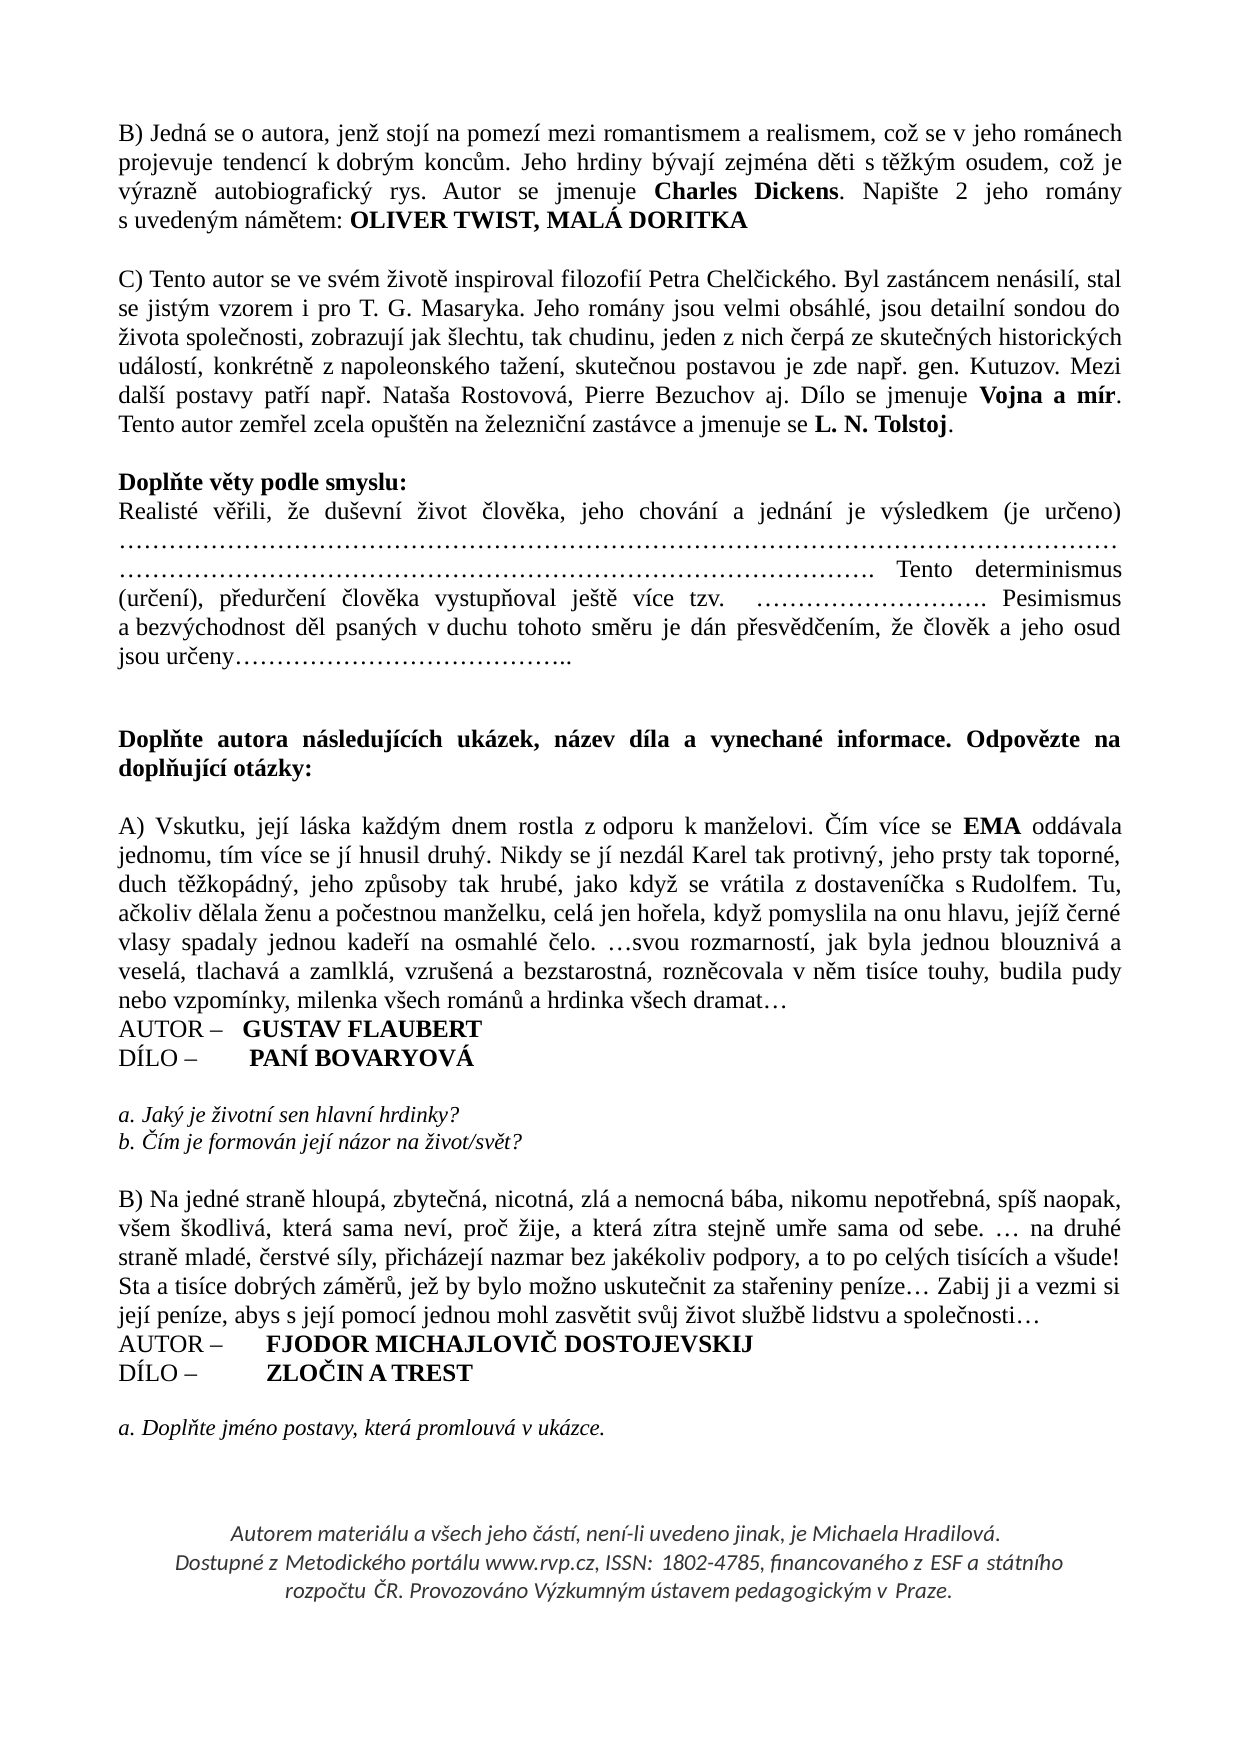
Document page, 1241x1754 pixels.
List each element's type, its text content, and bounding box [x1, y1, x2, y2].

text Realisté věřili, že duševní život člověka, jeho chování a jednání je výsledkem (je určeno) …………………………………………………………………………………………………………………………………………………………………………………………. Tento determinismus (určení), předurčení člověka vystupňoval ještě více tzv. ………………………. Pesimismus a bezvýchodnost děl psaných v duchu tohoto směru je dán přesvědčením, že člověk a jeho osud jsou určeny………………………………….. [118, 496, 1122, 670]
text AUTOR – GUSTAV FLAUBERT [118, 1014, 1122, 1043]
text Doplňte autora následujících ukázek, název díla a vynechané informace. Odpovězte na doplňující otázky: [118, 723, 1122, 782]
text Doplňte věty podle smyslu: [118, 467, 1122, 496]
text C) Tento autor se ve svém životě inspiroval filozofií Petra Chelčického. Byl zastáncem nenásilí, stal se jistým vzorem i pro T. G. Masaryka. Jeho romány jsou velmi obsáhlé, jsou detailní sondou do života společnosti, zobrazují jak šlechtu, tak chudinu, jeden z nich čerpá ze skutečných historických událostí, konkrétně z napoleonského tažení, skutečnou postavou je zde např. gen. Kutuzov. Mezi další postavy patří např. Nataša Rostovová, Pierre Bezuchov aj. Dílo se jmenuje Vojna a mír. Tento autor zemřel zcela opuštěn na železniční zastávce a jmenuje se L. N. Tolstoj. [118, 263, 1122, 438]
text b. Čím je formován její názor na život/svět? [118, 1128, 1122, 1154]
text A) Vskutku, její láska každým dnem rostla z odporu k manželovi. Čím více se EMA oddávala jednomu, tím více se jí hnusil druhý. Nikdy se jí nezdál Karel tak protivný, jeho prsty tak toporné, duch těžkopádný, jeho způsoby tak hrubé, jako když se vrátila z dostaveníčka s Rudolfem. Tu, ačkoliv dělala ženu a počestnou manželku, celá jen hořela, když pomyslila na onu hlavu, jejíž černé vlasy spadaly jednou kadeří na osmahlé čelo. …svou rozmarností, jak byla jednou blouznivá a veselá, tlachavá a zamlklá, vzrušená a bezstarostná, rozněcovala v něm tisíce touhy, budila pudy nebo vzpomínky, milenka všech románů a hrdinka všech dramat… [118, 811, 1122, 1014]
text B) Jedná se o autora, jenž stojí na pomezí mezi romantismem a realismem, což se v jeho románech projevuje tendencí k dobrým koncům. Jeho hrdiny bývají zejména děti s těžkým osudem, což je výrazně autobiografický rys. Autor se jmenuje Charles Dickens. Napište 2 jeho romány s uvedeným námětem: OLIVER TWIST, MALÁ DORITKA [118, 118, 1122, 234]
text a. Jaký je životní sen hlavní hrdinky? [118, 1101, 1122, 1128]
text DÍLO – PANÍ BOVARYOVÁ [118, 1043, 1122, 1072]
text DÍLO – ZLOČIN A TREST [118, 1358, 1122, 1387]
text a. Doplňte jméno postavy, která promlouvá v ukázce. [118, 1413, 1122, 1440]
text B) Na jedné straně hloupá, zbytečná, nicotná, zlá a nemocná bába, nikomu nepotřebná, spíš naopak, všem škodlivá, která sama neví, proč žije, a která zítra stejně umře sama od sebe. … na druhé straně mladé, čerstvé síly, přicházejí nazmar bez jakékoliv podpory, a to po celých tisících a všude! Sta a tisíce dobrých záměrů, jež by bylo možno uskutečnit za stařeniny peníze… Zabij ji a vezmi si její peníze, abys s její pomocí jednou mohl zasvětit svůj život službě lidstvu a společnosti… [118, 1183, 1122, 1329]
text AUTOR – FJODOR MICHAJLOVIČ DOSTOJEVSKIJ [118, 1329, 1122, 1358]
